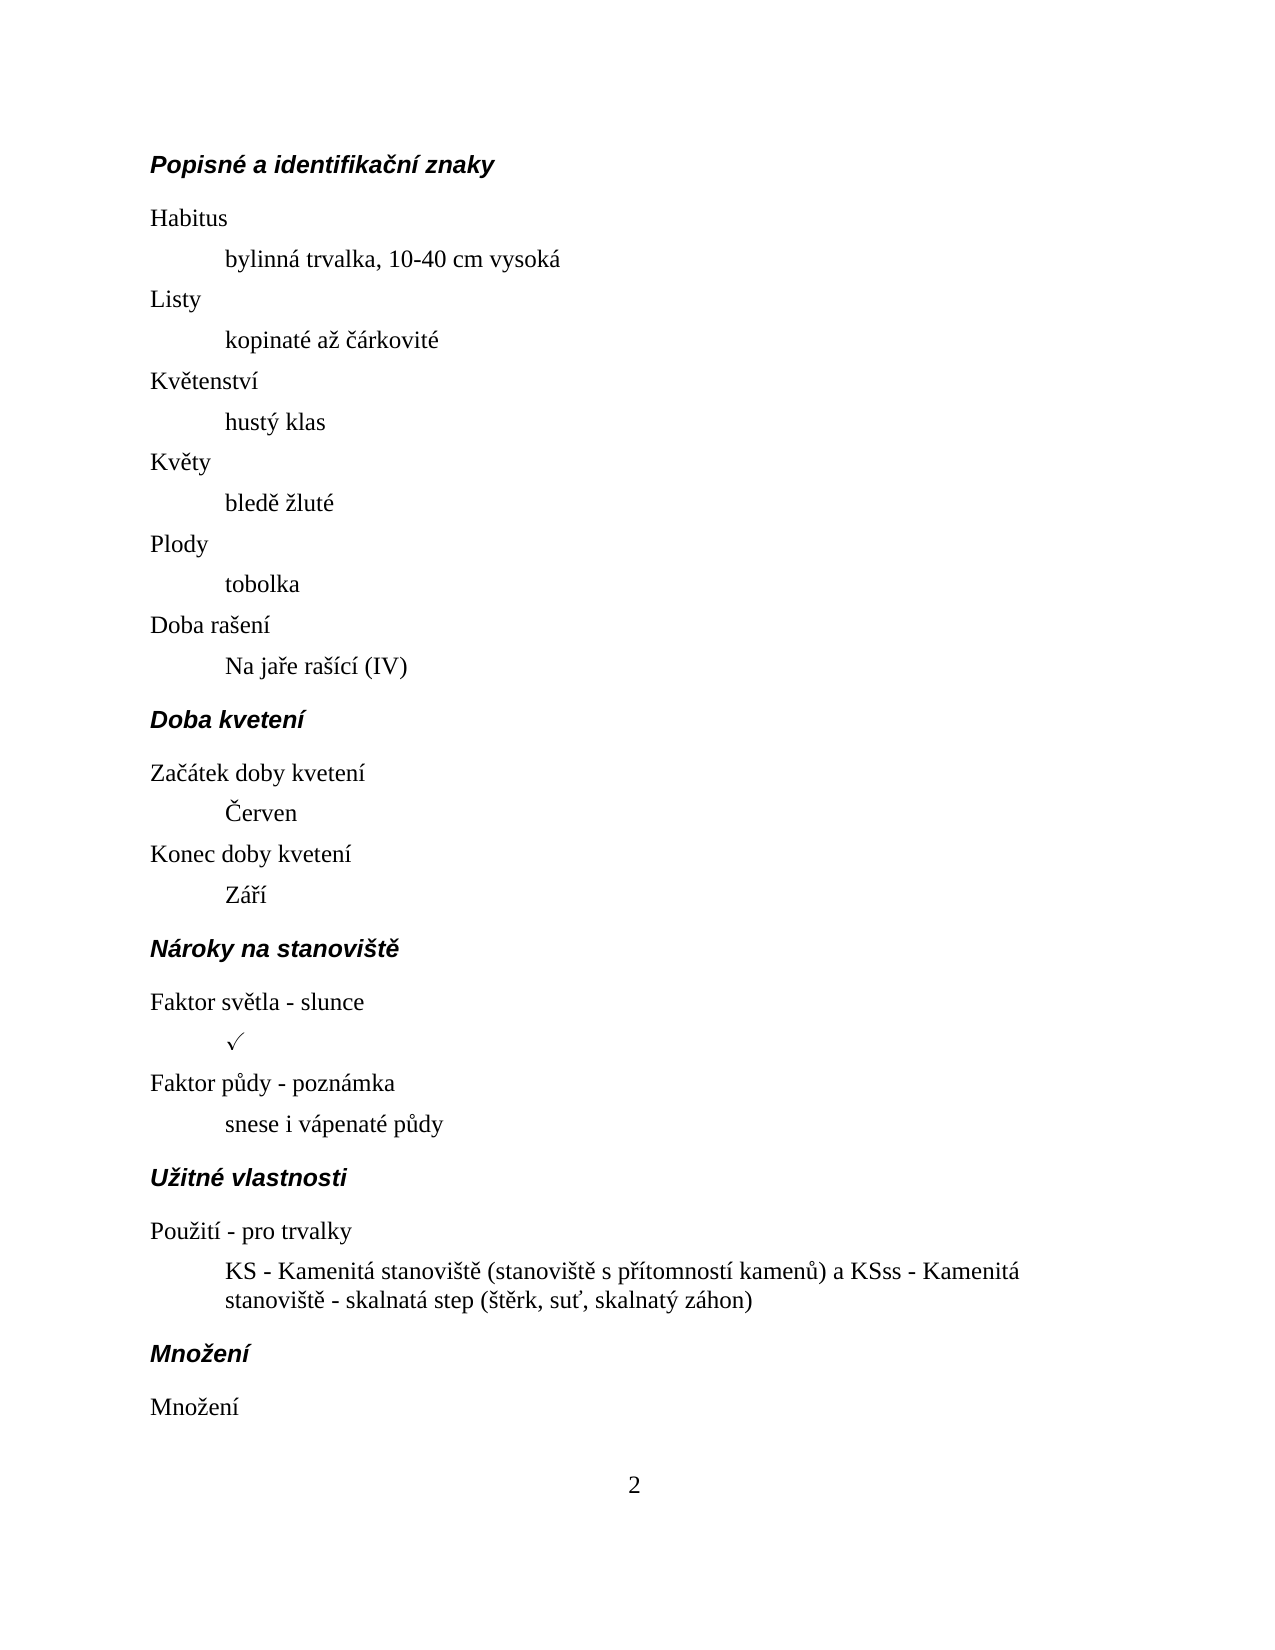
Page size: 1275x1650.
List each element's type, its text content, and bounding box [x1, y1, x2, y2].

text Plody [150, 529, 1125, 558]
subtitle Popisné a identifikační znaky [150, 150, 1125, 178]
text Konec doby kvetení [150, 839, 1125, 868]
text Faktor světla - slunce [150, 987, 1125, 1016]
text Množení [150, 1392, 1125, 1421]
text hustý klas [225, 407, 1125, 435]
subtitle Množení [150, 1339, 1125, 1367]
text Habitus [150, 203, 1125, 232]
subtitle Doba kvetení [150, 705, 1125, 733]
text Listy [150, 284, 1125, 313]
text Září [225, 880, 1125, 909]
text kopinaté až čárkovité [225, 325, 1125, 354]
text KS - Kamenitá stanoviště (stanoviště s přítomností kamenů) a KSss - Kamenitá stanoviště - skalnatá step (štěrk, suť, skalnatý záhon) [225, 1256, 1125, 1314]
text tobolka [225, 569, 1125, 598]
text Doba rašení [150, 610, 1125, 639]
text bledě žluté [225, 488, 1125, 517]
text snese i vápenaté půdy [225, 1109, 1125, 1138]
text Faktor půdy - poznámka [150, 1068, 1125, 1097]
text Začátek doby kvetení [150, 758, 1125, 787]
text ✓ [225, 1027, 1125, 1056]
subtitle Užitné vlastnosti [150, 1163, 1125, 1191]
text Červen [225, 798, 1125, 827]
subtitle Nároky na stanoviště [150, 934, 1125, 962]
text Květenství [150, 366, 1125, 395]
text Použití - pro trvalky [150, 1216, 1125, 1244]
text Na jaře rašící (IV) [225, 651, 1125, 680]
text bylinná trvalka, 10-40 cm vysoká [225, 244, 1125, 272]
text Květy [150, 447, 1125, 476]
